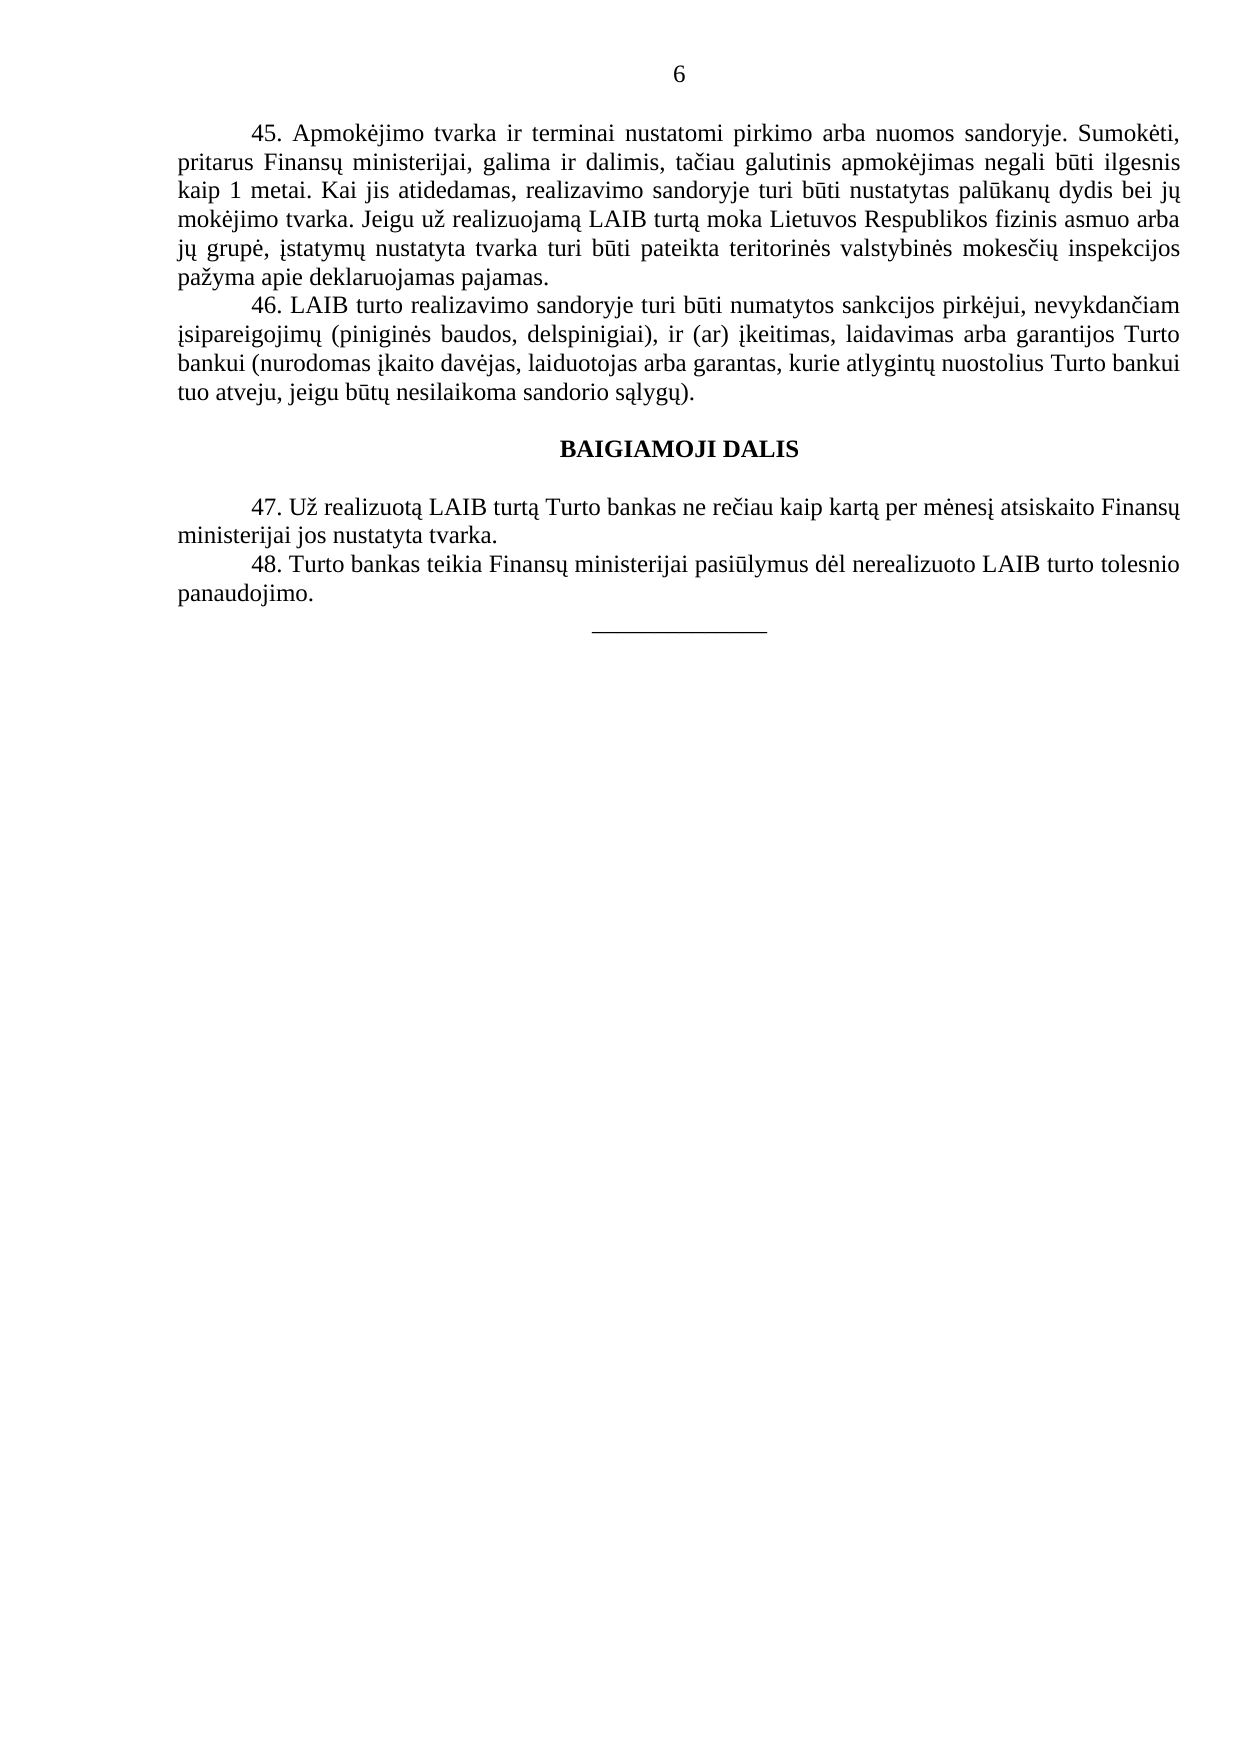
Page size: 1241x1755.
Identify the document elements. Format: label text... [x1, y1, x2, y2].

text 45. Apmokėjimo tvarka ir terminai nustatomi pirkimo arba nuomos sandoryje. Sumokėti, pritarus Finansų ministerijai, galima ir dalimis, tačiau galutinis apmokėjimas negali būti ilgesnis kaip 1 metai. Kai jis atidedamas, realizavimo sandoryje turi būti nustatytas palūkanų dydis bei jų mokėjimo tvarka. Jeigu už realizuojamą LAIB turtą moka Lietuvos Respublikos fizinis asmuo arba jų grupė, įstatymų nustatyta tvarka turi būti pateikta teritorinės valstybinės mokesčių inspekcijos pažyma apie deklaruojamas pajamas. [177, 118, 1181, 291]
text 46. LAIB turto realizavimo sandoryje turi būti numatytos sankcijos pirkėjui, nevykdančiam įsipareigojimų (piniginės baudos, delspinigiai), ir (ar) įkeitimas, laidavimas arba garantijos Turto bankui (nurodomas įkaito davėjas, laiduotojas arba garantas, kurie atlygintų nuostolius Turto bankui tuo atveju, jeigu būtų nesilaikoma sandorio sąlygų). [177, 291, 1181, 406]
text 47. Už realizuotą LAIB turtą Turto bankas ne rečiau kaip kartą per mėnesį atsiskaito Finansų ministerijai jos nustatyta tvarka. [177, 492, 1181, 549]
text ______________ [177, 607, 1181, 636]
text 48. Turto bankas teikia Finansų ministerijai pasiūlymus dėl nerealizuoto LAIB turto tolesnio panaudojimo. [177, 549, 1181, 607]
text Baigiamoji dalis [177, 434, 1181, 463]
